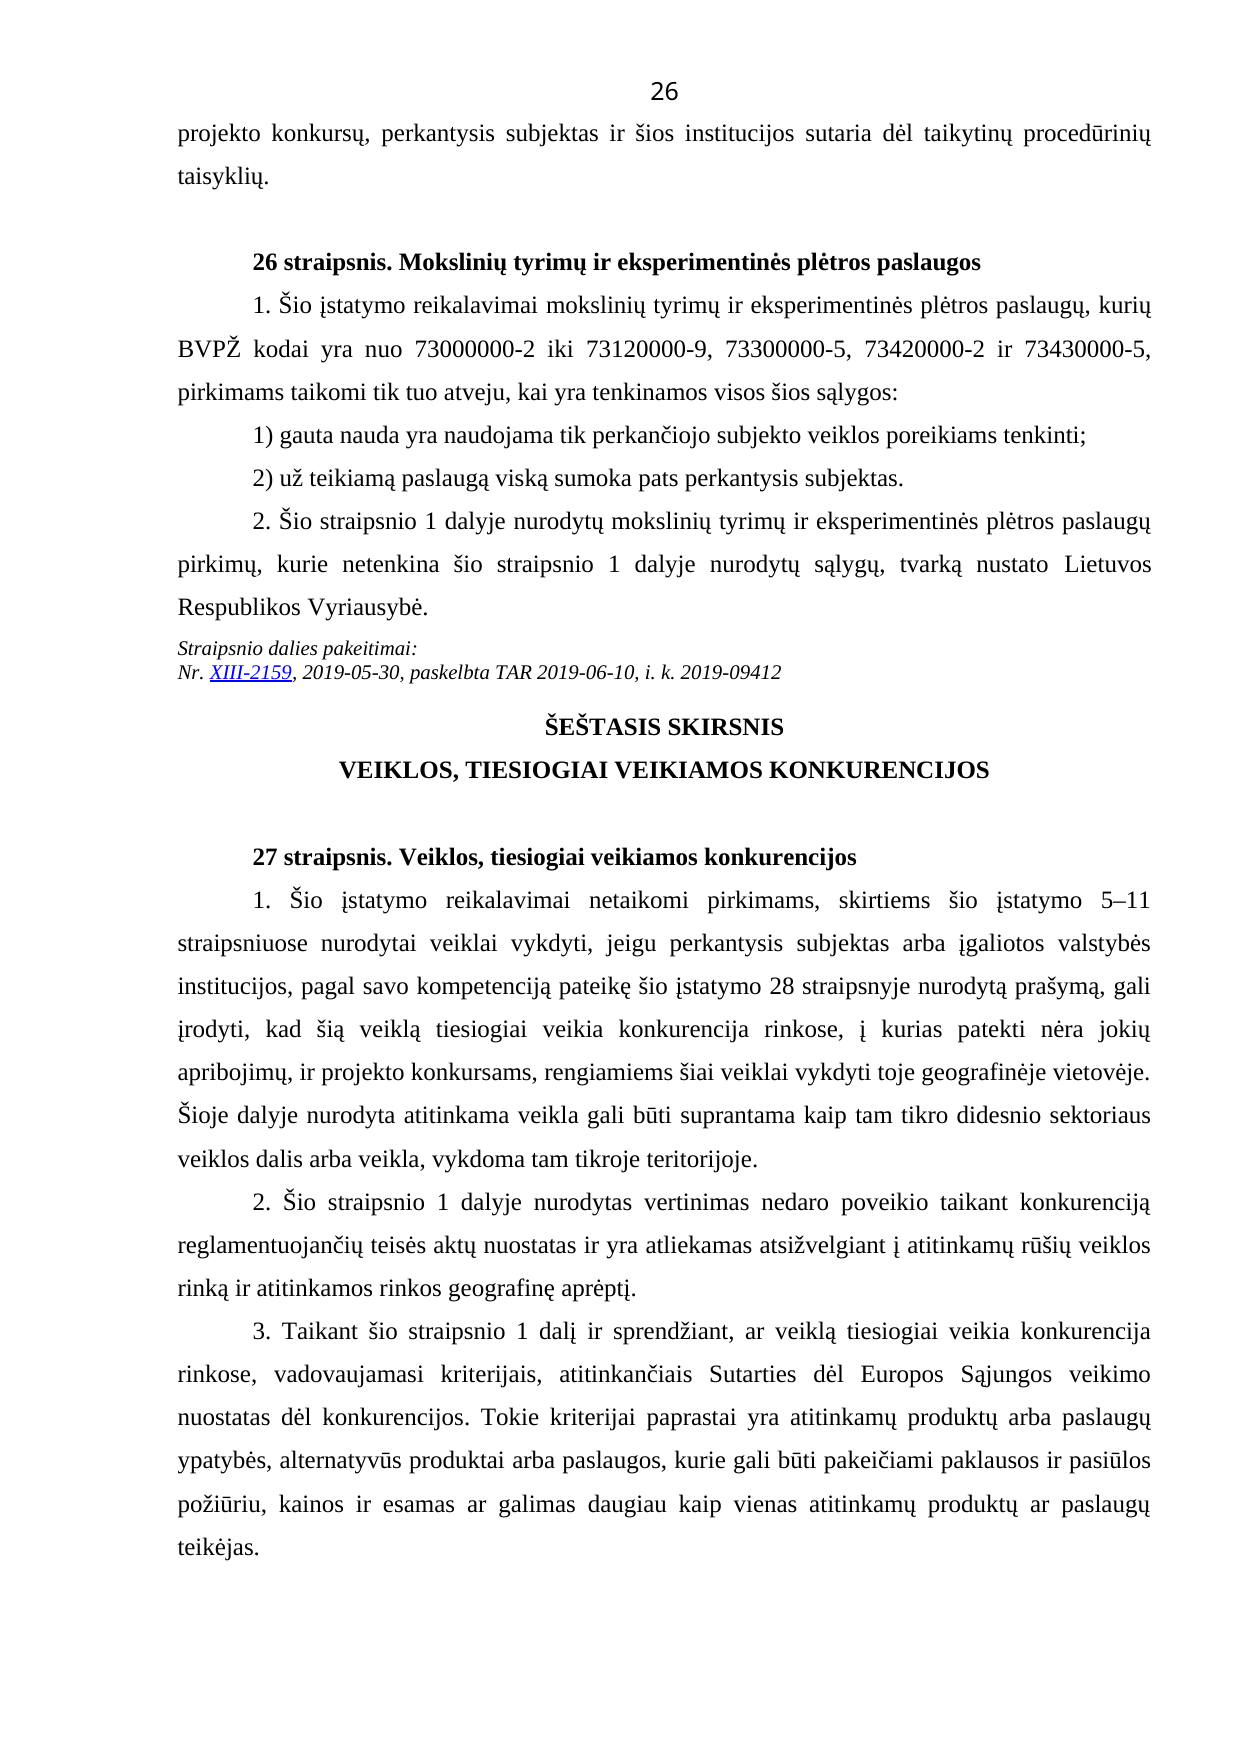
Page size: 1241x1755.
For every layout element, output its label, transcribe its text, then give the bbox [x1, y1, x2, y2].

text VEIKLOS, TIESIOGIAI VEIKIAMOS KONKURENCIJOS [177, 756, 1152, 784]
text 3. Taikant šio straipsnio 1 dalį ir sprendžiant, ar veiklą tiesiogiai veikia konkurencija rinkose, vadovaujamasi kriterijais, atitinkančiais Sutarties dėl Europos Sąjungos veikimo nuostatas dėl konkurencijos. Tokie kriterijai paprastai yra atitinkamų produktų arba paslaugų ypatybės, alternatyvūs produktai arba paslaugos, kurie gali būti pakeičiami paklausos ir pasiūlos požiūriu, kainos ir esamas ar galimas daugiau kaip vienas atitinkamų produktų ar paslaugų teikėjas. [177, 1316, 1152, 1561]
text 2. Šio straipsnio 1 dalyje nurodytų mokslinių tyrimų ir eksperimentinės plėtros paslaugų pirkimų, kurie netenkina šio straipsnio 1 dalyje nurodytų sąlygų, tvarką nustato Lietuvos Respublikos Vyriausybė. [177, 506, 1152, 621]
text Straipsnio dalies pakeitimai: [177, 636, 1152, 660]
text 2) už teikiamą paslaugą viską sumoka pats perkantysis subjektas. [177, 463, 1152, 492]
text projekto konkursų, perkantysis subjektas ir šios institucijos sutaria dėl taikytinų procedūrinių taisyklių. [177, 118, 1152, 190]
text 1. Šio įstatymo reikalavimai mokslinių tyrimų ir eksperimentinės plėtros paslaugų, kurių BVPŽ kodai yra nuo 73000000-2 iki 73120000-9, 73300000-5, 73420000-2 ir 73430000-5, pirkimams taikomi tik tuo atveju, kai yra tenkinamos visos šios sąlygos: [177, 291, 1152, 406]
text 2. Šio straipsnio 1 dalyje nurodytas vertinimas nedaro poveikio taikant konkurenciją reglamentuojančių teisės aktų nuostatas ir yra atliekamas atsižvelgiant į atitinkamų rūšių veiklos rinką ir atitinkamos rinkos geografinę aprėptį. [177, 1187, 1152, 1302]
text 1. Šio įstatymo reikalavimai netaikomi pirkimams, skirtiems šio įstatymo 5–11 straipsniuose nurodytai veiklai vykdyti, jeigu perkantysis subjektas arba įgaliotos valstybės institucijos, pagal savo kompetenciją pateikę šio įstatymo 28 straipsnyje nurodytą prašymą, gali įrodyti, kad šią veiklą tiesiogiai veikia konkurencija rinkose, į kurias patekti nėra jokių apribojimų, ir projekto konkursams, rengiamiems šiai veiklai vykdyti toje geografinėje vietovėje. Šioje dalyje nurodyta atitinkama veikla gali būti suprantama kaip tam tikro didesnio sektoriaus veiklos dalis arba veikla, vykdoma tam tikroje teritorijoje. [177, 885, 1152, 1172]
text 27 straipsnis. Veiklos, tiesiogiai veikiamos konkurencijos [177, 842, 1152, 871]
text Nr. XIII-2159, 2019-05-30, paskelbta TAR 2019-06-10, i. k. 2019-09412 [177, 660, 1152, 684]
text ŠEŠTASIS SKIRSNIS [177, 712, 1152, 741]
text 26 straipsnis. Mokslinių tyrimų ir eksperimentinės plėtros paslaugos [177, 247, 1152, 276]
text 1) gauta nauda yra naudojama tik perkančiojo subjekto veiklos poreikiams tenkinti; [177, 420, 1152, 449]
